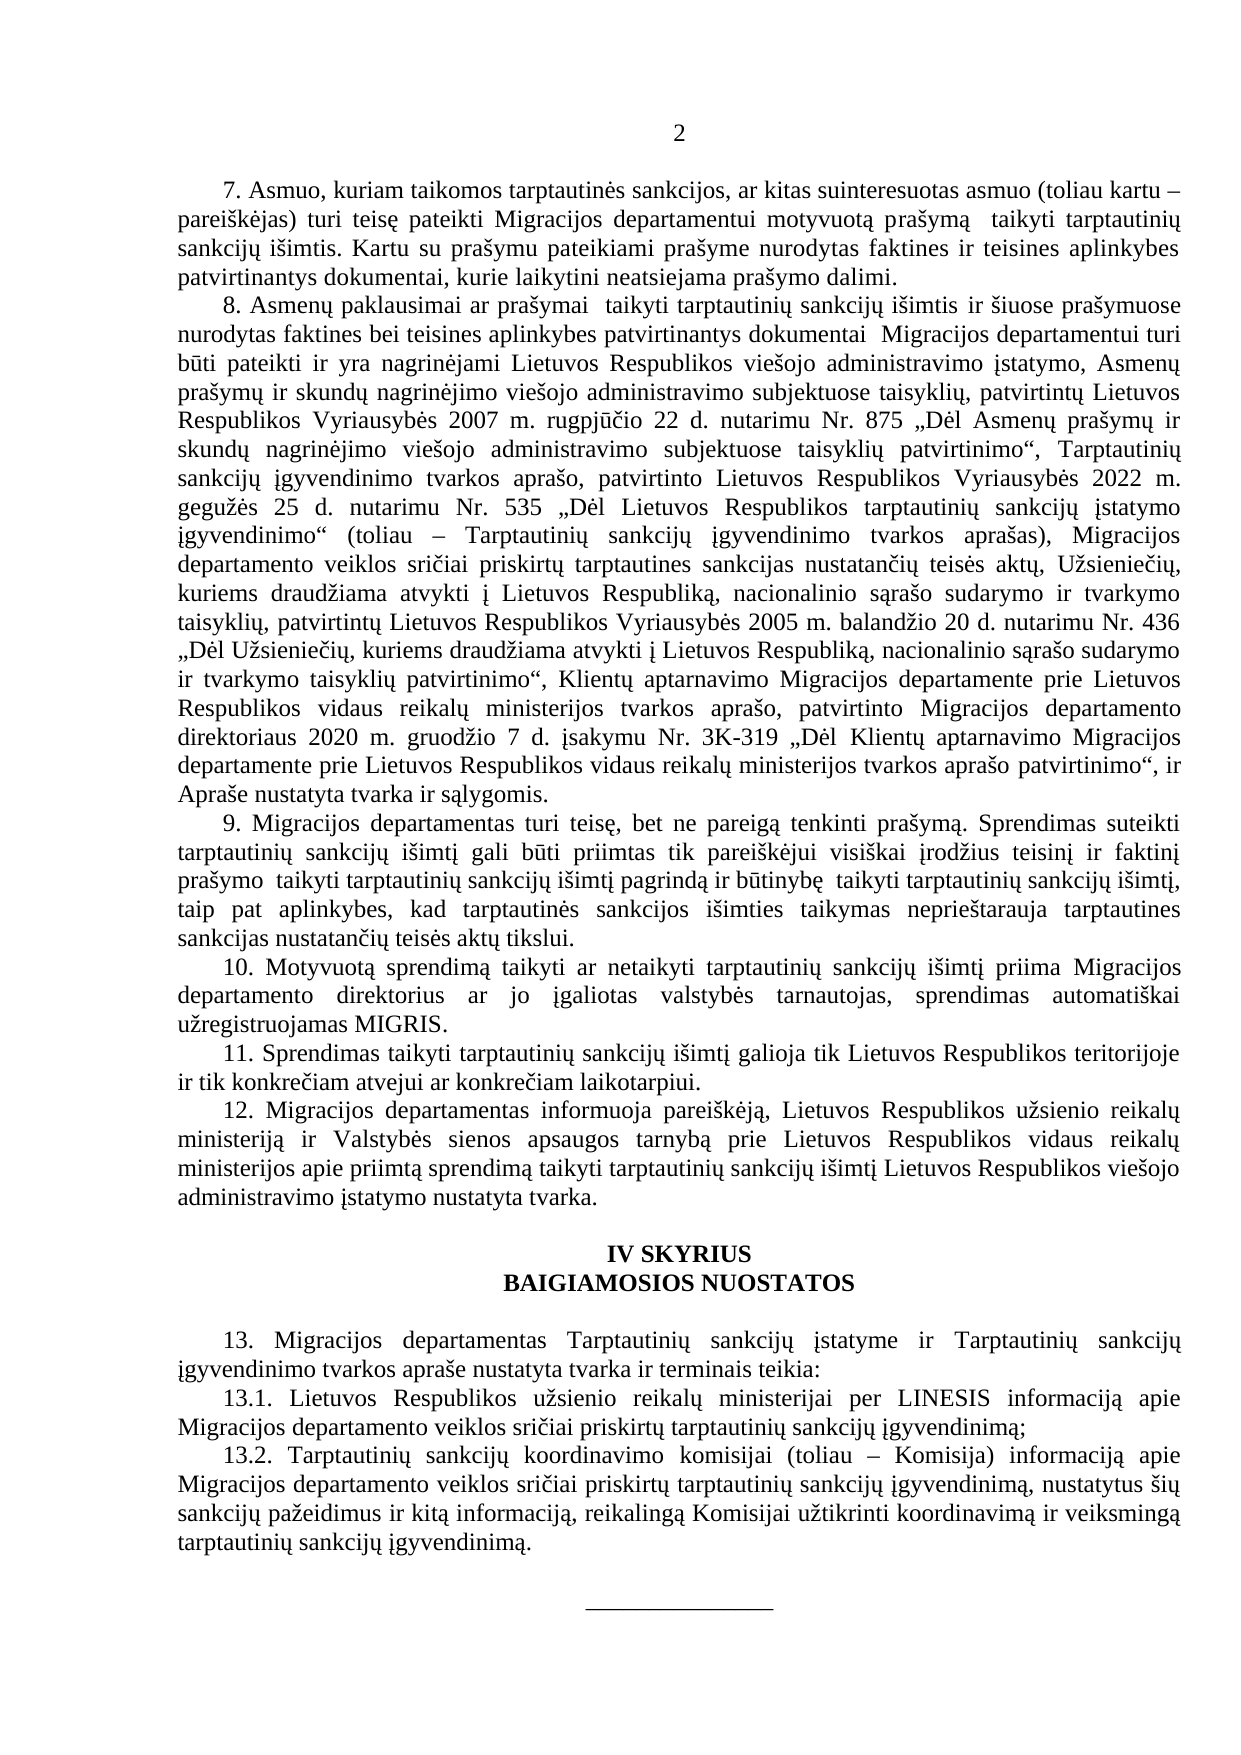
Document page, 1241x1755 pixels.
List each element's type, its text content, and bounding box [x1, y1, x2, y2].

text _______________ [177, 1584, 1181, 1613]
text 8. Asmenų paklausimai ar prašymai taikyti tarptautinių sankcijų išimtis ir šiuose prašymuose nurodytas faktines bei teisines aplinkybes patvirtinantys dokumentai Migracijos departamentui turi būti pateikti ir yra nagrinėjami Lietuvos Respublikos viešojo administravimo įstatymo, Asmenų prašymų ir skundų nagrinėjimo viešojo administravimo subjektuose taisyklių, patvirtintų Lietuvos Respublikos Vyriausybės 2007 m. rugpjūčio 22 d. nutarimu Nr. 875 „Dėl Asmenų prašymų ir skundų nagrinėjimo viešojo administravimo subjektuose taisyklių patvirtinimo“, Tarptautinių sankcijų įgyvendinimo tvarkos aprašo, patvirtinto Lietuvos Respublikos Vyriausybės 2022 m. gegužės 25 d. nutarimu Nr. 535 „Dėl Lietuvos Respublikos tarptautinių sankcijų įstatymo įgyvendinimo“ (toliau – Tarptautinių sankcijų įgyvendinimo tvarkos aprašas), Migracijos departamento veiklos sričiai priskirtų tarptautines sankcijas nustatančių teisės aktų, Užsieniečių, kuriems draudžiama atvykti į Lietuvos Respubliką, nacionalinio sąrašo sudarymo ir tvarkymo taisyklių, patvirtintų Lietuvos Respublikos Vyriausybės 2005 m. balandžio 20 d. nutarimu Nr. 436 „Dėl Užsieniečių, kuriems draudžiama atvykti į Lietuvos Respubliką, nacionalinio sąrašo sudarymo ir tvarkymo taisyklių patvirtinimo“, Klientų aptarnavimo Migracijos departamente prie Lietuvos Respublikos vidaus reikalų ministerijos tvarkos aprašo, patvirtinto Migracijos departamento direktoriaus 2020 m. gruodžio 7 d. įsakymu Nr. 3K-319 „Dėl Klientų aptarnavimo Migracijos departamente prie Lietuvos Respublikos vidaus reikalų ministerijos tvarkos aprašo patvirtinimo“, ir Apraše nustatyta tvarka ir sąlygomis. [177, 291, 1181, 808]
text 12. Migracijos departamentas informuoja pareiškėją, Lietuvos Respublikos užsienio reikalų ministeriją ir Valstybės sienos apsaugos tarnybą prie Lietuvos Respublikos vidaus reikalų ministerijos apie priimtą sprendimą taikyti tarptautinių sankcijų išimtį Lietuvos Respublikos viešojo administravimo įstatymo nustatyta tvarka. [177, 1096, 1181, 1211]
text 11. Sprendimas taikyti tarptautinių sankcijų išimtį galioja tik Lietuvos Respublikos teritorijoje ir tik konkrečiam atvejui ar konkrečiam laikotarpiui. [177, 1038, 1181, 1096]
text 10. Motyvuotą sprendimą taikyti ar netaikyti tarptautinių sankcijų išimtį priima Migracijos departamento direktorius ar jo įgaliotas valstybės tarnautojas, sprendimas automatiškai užregistruojamas MIGRIS. [177, 952, 1181, 1038]
text BAIGIAMOSIOS NUOSTATOS [177, 1268, 1181, 1297]
text IV SKYRIUS [177, 1239, 1181, 1268]
text 13.2. Tarptautinių sankcijų koordinavimo komisijai (toliau – Komisija) informaciją apie Migracijos departamento veiklos sričiai priskirtų tarptautinių sankcijų įgyvendinimą, nustatytus šių sankcijų pažeidimus ir kitą informaciją, reikalingą Komisijai užtikrinti koordinavimą ir veiksmingą tarptautinių sankcijų įgyvendinimą. [177, 1441, 1181, 1556]
text 13. Migracijos departamentas Tarptautinių sankcijų įstatyme ir Tarptautinių sankcijų įgyvendinimo tvarkos apraše nustatyta tvarka ir terminais teikia: [177, 1326, 1181, 1383]
text 9. Migracijos departamentas turi teisę, bet ne pareigą tenkinti prašymą. Sprendimas suteikti tarptautinių sankcijų išimtį gali būti priimtas tik pareiškėjui visiškai įrodžius teisinį ir faktinį prašymo taikyti tarptautinių sankcijų išimtį pagrindą ir būtinybę taikyti tarptautinių sankcijų išimtį, taip pat aplinkybes, kad tarptautinės sankcijos išimties taikymas neprieštarauja tarptautines sankcijas nustatančių teisės aktų tikslui. [177, 808, 1181, 952]
text 13.1. Lietuvos Respublikos užsienio reikalų ministerijai per LINESIS informaciją apie Migracijos departamento veiklos sričiai priskirtų tarptautinių sankcijų įgyvendinimą; [177, 1383, 1181, 1441]
text 7. Asmuo, kuriam taikomos tarptautinės sankcijos, ar kitas suinteresuotas asmuo (toliau kartu – pareiškėjas) turi teisę pateikti Migracijos departamentui motyvuotą prašymą taikyti tarptautinių sankcijų išimtis. Kartu su prašymu pateikiami prašyme nurodytas faktines ir teisines aplinkybes patvirtinantys dokumentai, kurie laikytini neatsiejama prašymo dalimi. [177, 176, 1181, 291]
